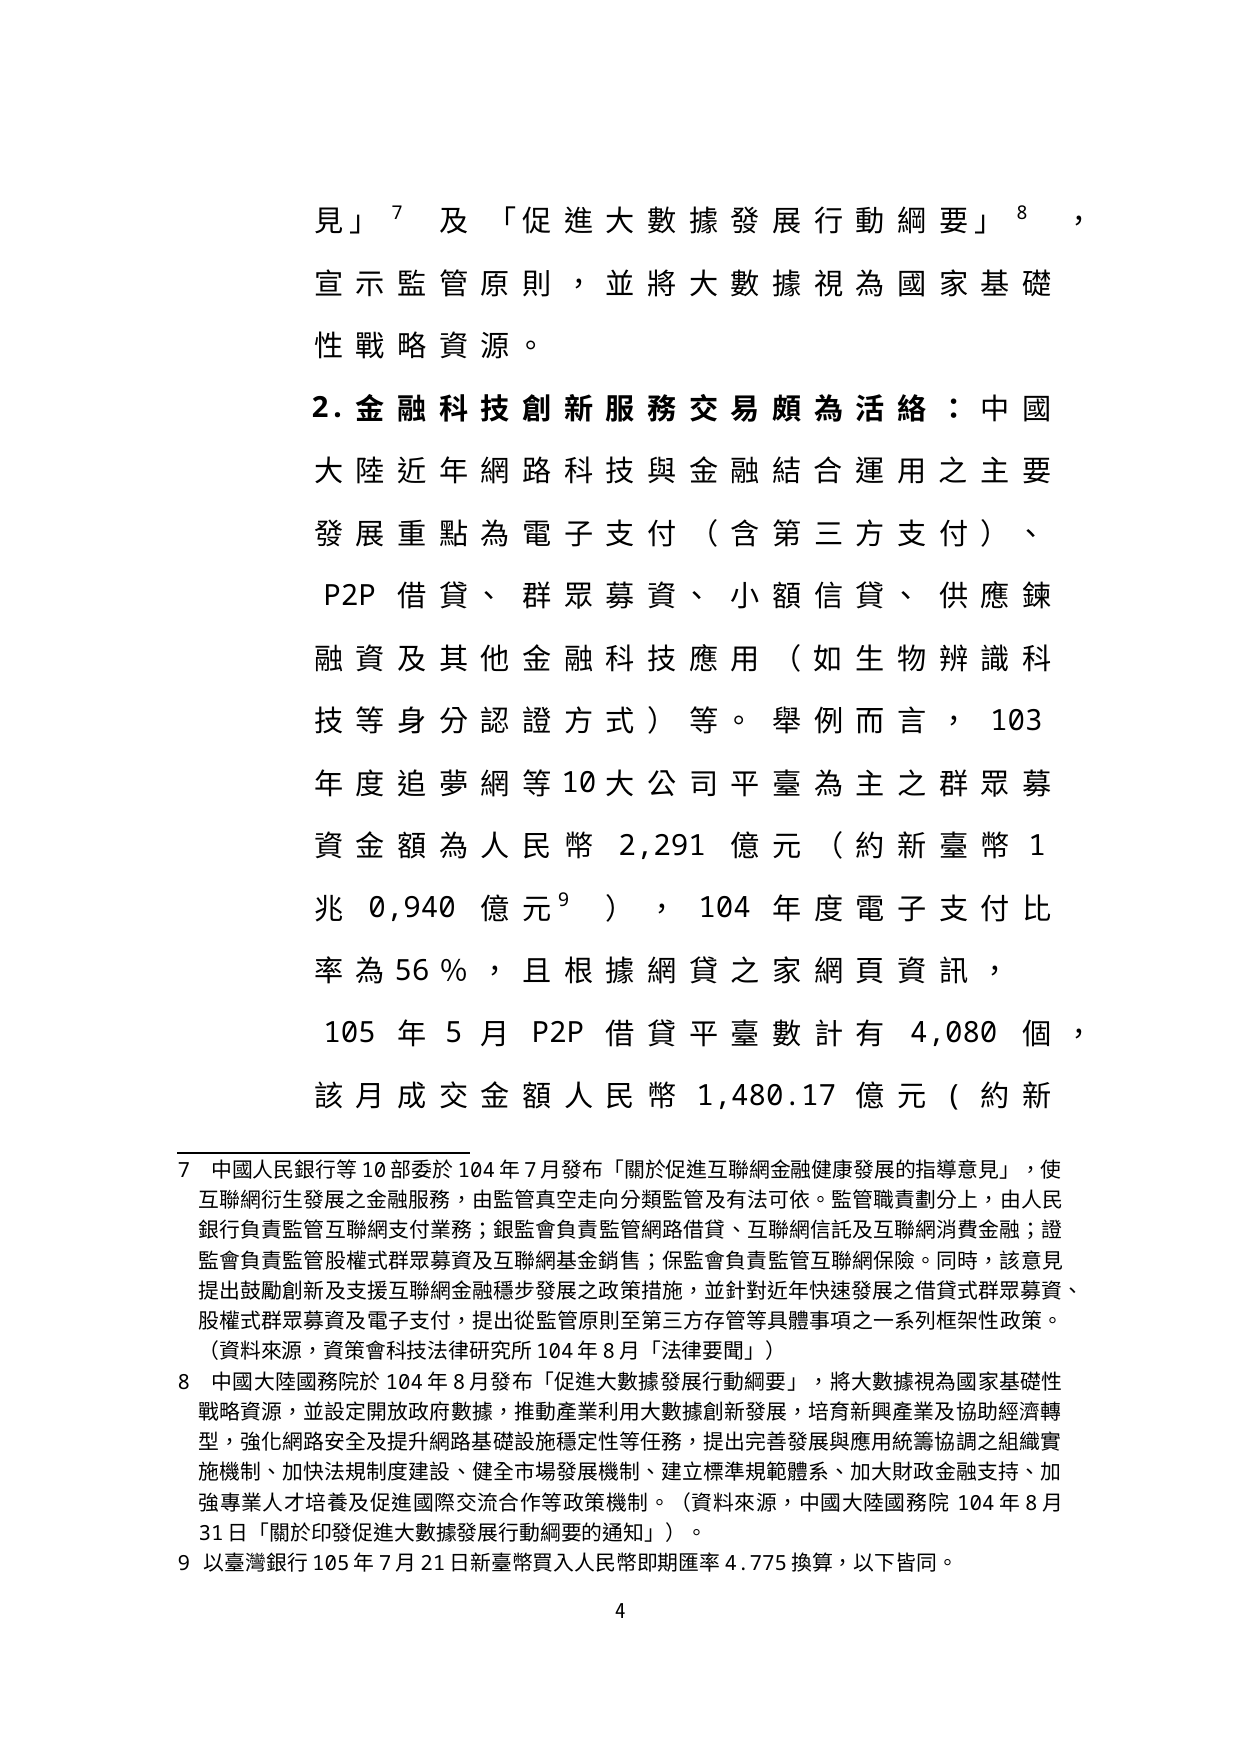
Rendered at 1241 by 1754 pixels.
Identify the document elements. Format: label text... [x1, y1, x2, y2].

text 中國大陸國務院於104年8月發布「促進大數據發展行動綱要」，將大數據視為國家基礎性戰略資源，並設定開放政府數據，推動產業利用大數據創新發展，培育新興產業及協助經濟轉型，強化網路安全及提升網路基礎設施穩定性等任務，提出完善發展與應用統籌協調之組織實施機制、加快法規制度建設、健全市場發展機制、建立標準規範體系、加大財政金融支持、加強專業人才培養及促進國際交流合作等政策機制。（資料來源，中國大陸國務院104年8月31日「關於印發促進大數據發展行動綱要的通知」）。 [177, 1365, 1063, 1546]
text 中國人民銀行等10部委於104年7月發布「關於促進互聯網金融健康發展的指導意見」，使互聯網衍生發展之金融服務，由監管真空走向分類監管及有法可依。監管職責劃分上，由人民銀行負責監管互聯網支付業務；銀監會負責監管網路借貸、互聯網信託及互聯網消費金融；證監會負責監管股權式群眾募資及互聯網基金銷售；保監會負責監管互聯網保險。同時，該意見提出鼓勵創新及支援互聯網金融穩步發展之政策措施，並針對近年快速發展之借貸式群眾募資、股權式群眾募資及電子支付，提出從監管原則至第三方存管等具體事項之一系列框架性政策。（資料來源，資策會科技法律研究所104年8月「法律要聞」） [177, 1153, 1063, 1365]
text 2.金融科技創新服務交易頗為活絡：中國大陸近年網路科技與金融結合運用之主要發展重點為電子支付（含第三方支付）、P2P借貸、群眾募資、小額信貸、供應鍊融資及其他金融科技應用（如生物辨識科技等身分認證方式）等。舉例而言，103年度追夢網等10大公司平臺為主之群眾募資金額為人民幣2,291億元（約新臺幣1兆0,940億元），104年度電子支付比率為56％，且根據網貸之家網頁資訊，105年5月P2P借貸平臺數計有4,080個，該月成交金額人民幣1,480.17億元(約新臺幣7,068億元)。由前開3類型交易情形顯示，中國大陸金融科技交易頗為活絡。 [271, 365, 1058, 1115]
text 1.網路使用人數眾多，電子商務成長，網路業者跨足金融服務開始帶動金融科技發展：中國大陸隨著網路及智慧型手機普及，使用人數迅速增加，從而使電子商務交易快速成長，且基於信用卡使用亦不普及，金融服務相對較不便利，故網路業者以其廣大用戶為基礎，利用科技及客戶累積之大數據資料優勢，提供彈性化之支付、理財等金融服務，再加上近年中國大陸採取緊縮金融政策，個人借貸困難，故撮合私人借貸模式隨之趨增，以網路互聯概念下迅速發展P2P借貸。針對金融科技衍生之新類型服務，中國大陸政府於104年發布「關於促進互聯網金融健康發展的指導意見」及「促進大數據發展行動綱要」，宣示監管原則，並將大數據視為國家基礎性戰略資源。 [271, 177, 1058, 365]
text 以臺灣銀行105年7月21日新臺幣買入人民幣即期匯率4.775換算，以下皆同。 [177, 1546, 1063, 1577]
